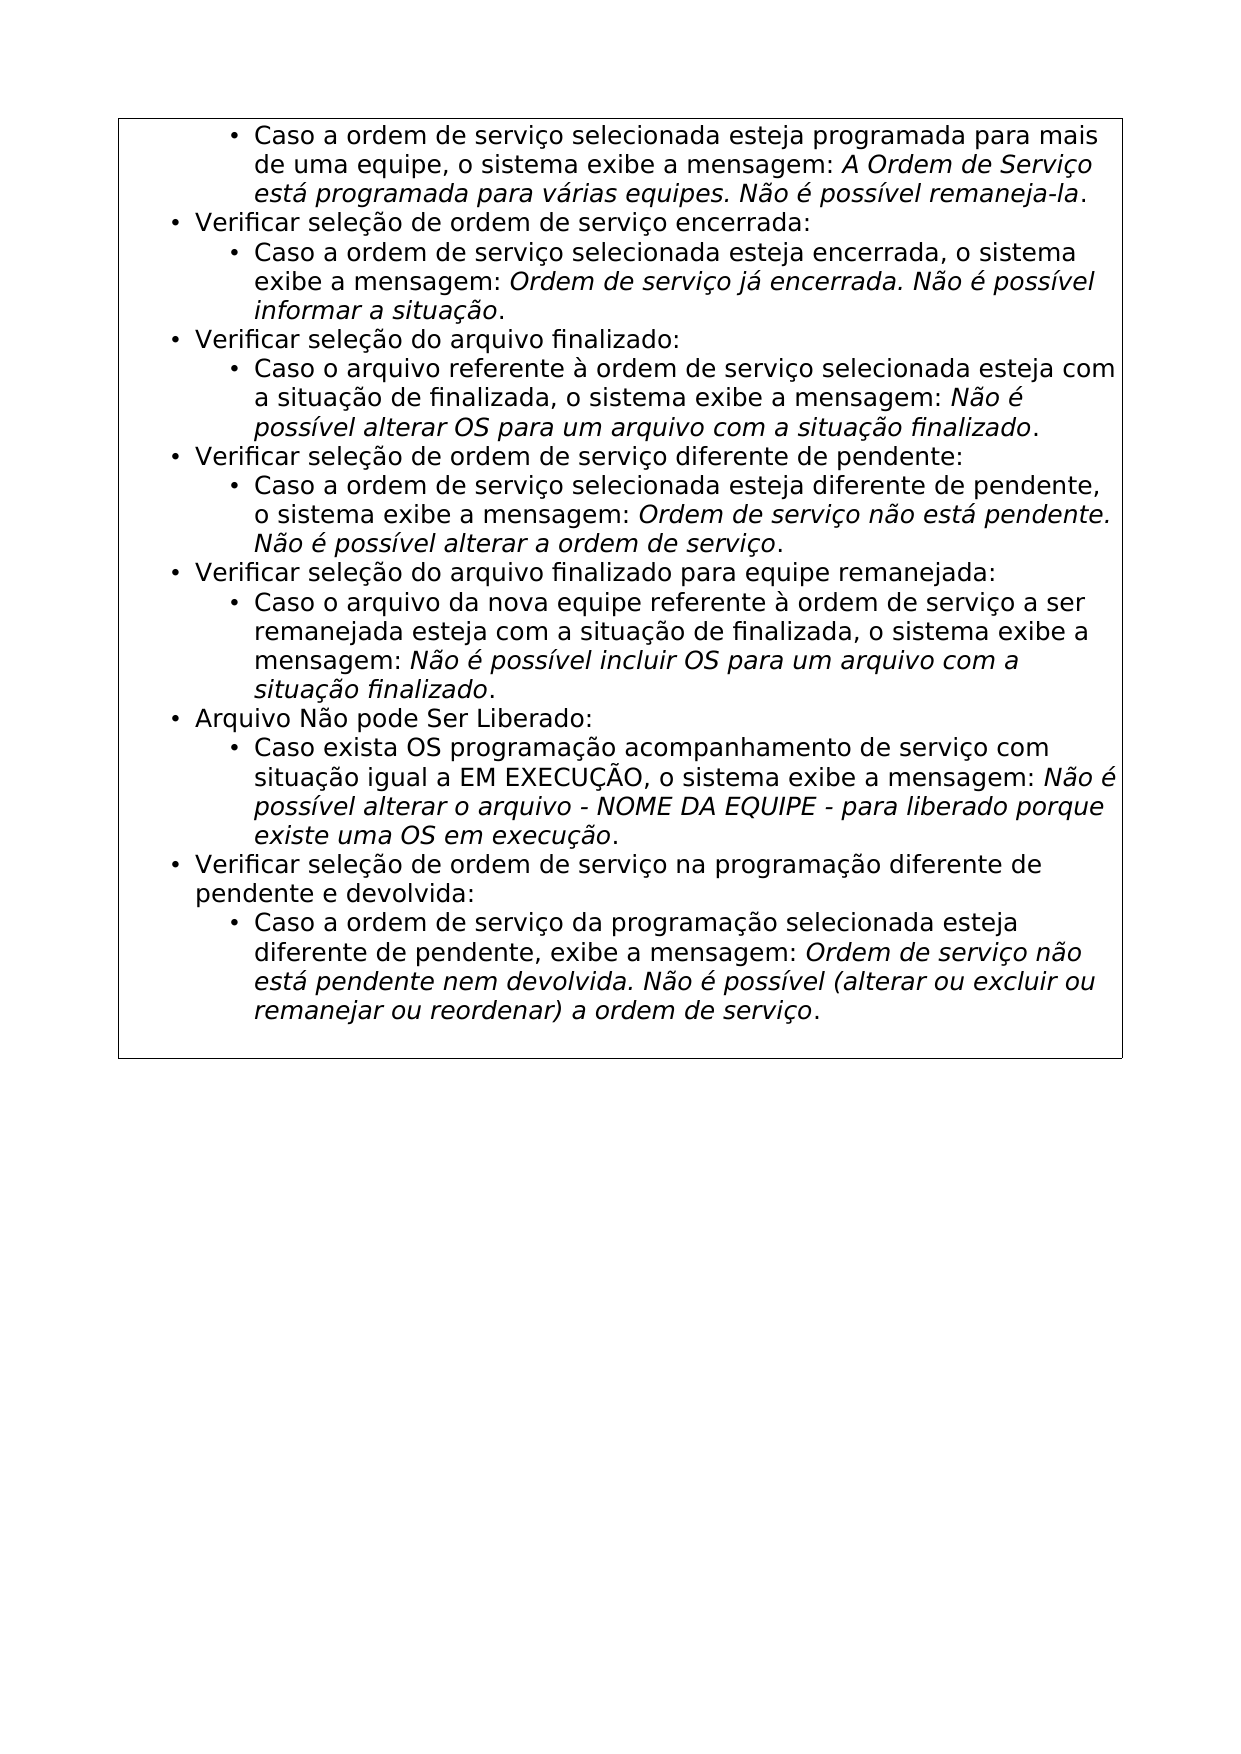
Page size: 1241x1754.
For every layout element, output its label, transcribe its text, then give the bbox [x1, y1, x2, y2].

table_header Caso os registros de atendimento referentes às ordens de serviços priorizadas não tenham coordenadas, então, as ordens de serviços serão agrupadas nas equipes de acordo com o bairro do registro de atendimento, sendo programada para uma equipe que tenha disponibilidade de carga de trabalho e que tenha, pelo menos, uma ordem de serviço no mesmo bairro. Com essa nova forma de programação, algumas equipes podem ficar de fora de uma determinada programação diária. Essas equipes, ainda que não tenham ordens de serviço, devem ficar disponíveis para atender às necessidades de remanejamento. Foi alterado o processo Batch, que faz a Programação Automática do Roteiro para Acompanhamento das Ordens de Serviços, objetivando gerar o esqueleto da programação, independente da geração do arquivo, e enviar e-mail para equipe do GSAN, caso ocorra algum problema no referido processo. Caso aconteça alguma inconsistência na programação automática, o processamento Batch não irá concluir, e será enviado um e-mail para o responsável sobre o processamento. As equipes referentes à Unidade Organizacional que apresentaram erros, serão geradas sem as ordens de serviço programadas automaticamente (Essas ordens de serviço devem ser programadas manualmente, a partir da funcionalidade de Acompanhamento de Arquivos de Roteiro (Tela acima). Alterada a funcionalidade de Acompanhamento do Roteiro, para tornar possível remanejar de equipe uma ordem de serviço que tenha sido encerrada no roteiro, sem a efetiva conclusão do serviço no mesmo dia da programação. Quando uma ordem de serviço for encerrada na programação e estiver pendente de execução, será colocada na situação de DEVOLVIDA, podendo ser remanejada para outra equipe no mesmo dia da programação encerrada. Selecione o item desejado, marcando no checkbox correspondente, e clique no botão . O sistema efetua algumas validações: Verificar Filtro: Caso o período de programação não tenha sido informado, o sistema exibe a mensagem: Informe o período de programação a ser pesquisado. Caso a empresa não tenha sido selecionada, o sistema exibe a mensagem: Selecione a empresa a ser pesquisada. Verificar seleção de equipes: Caso não selecione nenhuma equipe, o sistema exibe a mensagem: É necessário marcar alguma equipe. Verificar seleção de mais de uma equipe: Caso selecione mais de uma equipe seja selecionada, o sistema exibe a mensagem: Marque apenas uma Equipe. Verificar seleção de ordens de serviço: Caso não selecione nenhuma ordem de serviço, o sistema exibe a mensagem: É necessário marcar alguma Ordem de Serviços. Verificar seleção de mais de uma ordem de serviço: Caso selecione mais de uma ordem de serviço, o sistema exibe a mensagem: Marque apenas uma Ordem de Serviço. Verificar ordem de serviço programada para mais de uma equipe: Caso a ordem de serviço selecionada esteja programada para mais de uma equipe, o sistema exibe a mensagem: A Ordem de Serviço está programada para várias equipes. Não é possível remaneja-la. Verificar seleção de ordem de serviço encerrada: Caso a ordem de serviço selecionada esteja encerrada, o sistema exibe a mensagem: Ordem de serviço já encerrada. Não é possível informar a situação. Verificar seleção do arquivo finalizado: Caso o arquivo referente à ordem de serviço selecionada esteja com a situação de finalizada, o sistema exibe a mensagem: Não é possível alterar OS para um arquivo com a situação finalizado. Verificar seleção de ordem de serviço diferente de pendente: Caso a ordem de serviço selecionada esteja diferente de pendente, o sistema exibe a mensagem: Ordem de serviço não está pendente. Não é possível alterar a ordem de serviço. Verificar seleção do arquivo finalizado para equipe remanejada: Caso o arquivo da nova equipe referente à ordem de serviço a ser remanejada esteja com a situação de finalizada, o sistema exibe a mensagem: Não é possível incluir OS para um arquivo com a situação finalizado. Arquivo Não pode Ser Liberado: Caso exista OS programação acompanhamento de serviço com situação igual a EM EXECUÇÃO, o sistema exibe a mensagem: Não é possível alterar o arquivo - NOME DA EQUIPE - para liberado porque existe uma OS em execução. Verificar seleção de ordem de serviço na programação diferente de pendente e devolvida: Caso a ordem de serviço da programação selecionada esteja diferente de pendente, exibe a mensagem: Ordem de serviço não está pendente nem devolvida. Não é possível (alterar ou excluir ou remanejar ou reordenar) a ordem de serviço. [119, 119, 1122, 1058]
